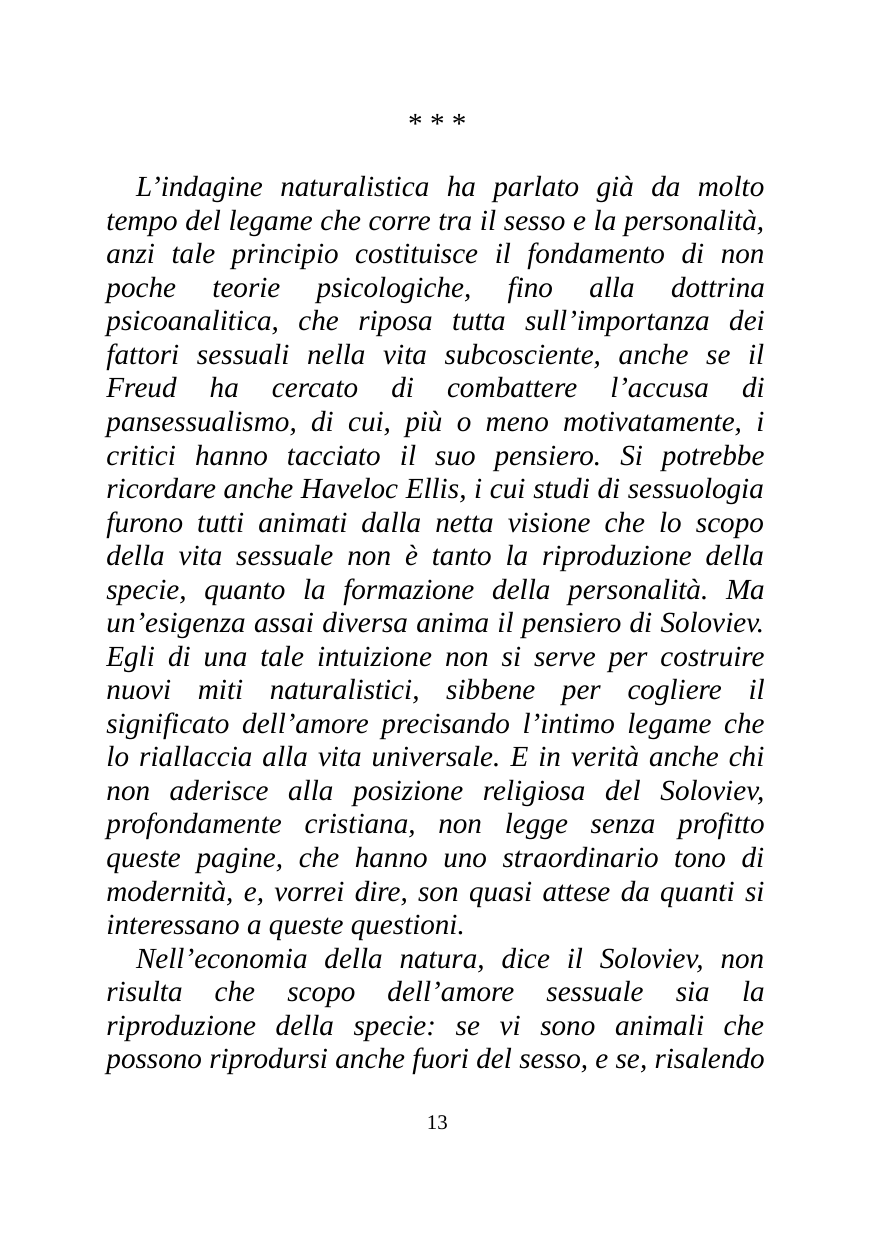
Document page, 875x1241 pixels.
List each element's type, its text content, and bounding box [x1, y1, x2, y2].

text * * * [106, 106, 768, 140]
text Nell’economia della natura, dice il Soloviev, non risulta che scopo dell’amore sessuale sia la riproduzione della specie: se vi sono animali che possono riprodursi anche fuori del sesso, e se, risalendo [106, 941, 768, 1075]
text L’indagine naturalistica ha parlato già da molto tempo del legame che corre tra il sesso e la personalità, anzi tale principio costituisce il fondamento di non poche teorie psicologiche, fino alla dottrina psicoanalitica, che riposa tutta sull’importanza dei fattori sessuali nella vita subcosciente, anche se il Freud ha cercato di combattere l’accusa di pansessualismo, di cui, più o meno motivatamente, i critici hanno tacciato il suo pensiero. Si potrebbe ricordare anche Haveloc Ellis, i cui studi di sessuologia furono tutti animati dalla netta visione che lo scopo della vita sessuale non è tanto la riproduzione della specie, quanto la formazione della personalità. Ma un’esigenza assai diversa anima il pensiero di Soloviev. Egli di una tale intuizione non si serve per costruire nuovi miti naturalistici, sibbene per cogliere il significato dell’amore precisando l’intimo legame che lo riallaccia alla vita universale. E in verità anche chi non aderisce alla posizione religiosa del Soloviev, profondamente cristiana, non legge senza profitto queste pagine, che hanno uno straordinario tono di modernità, e, vorrei dire, son quasi attese da quanti si interessano a queste questioni. [106, 169, 768, 941]
